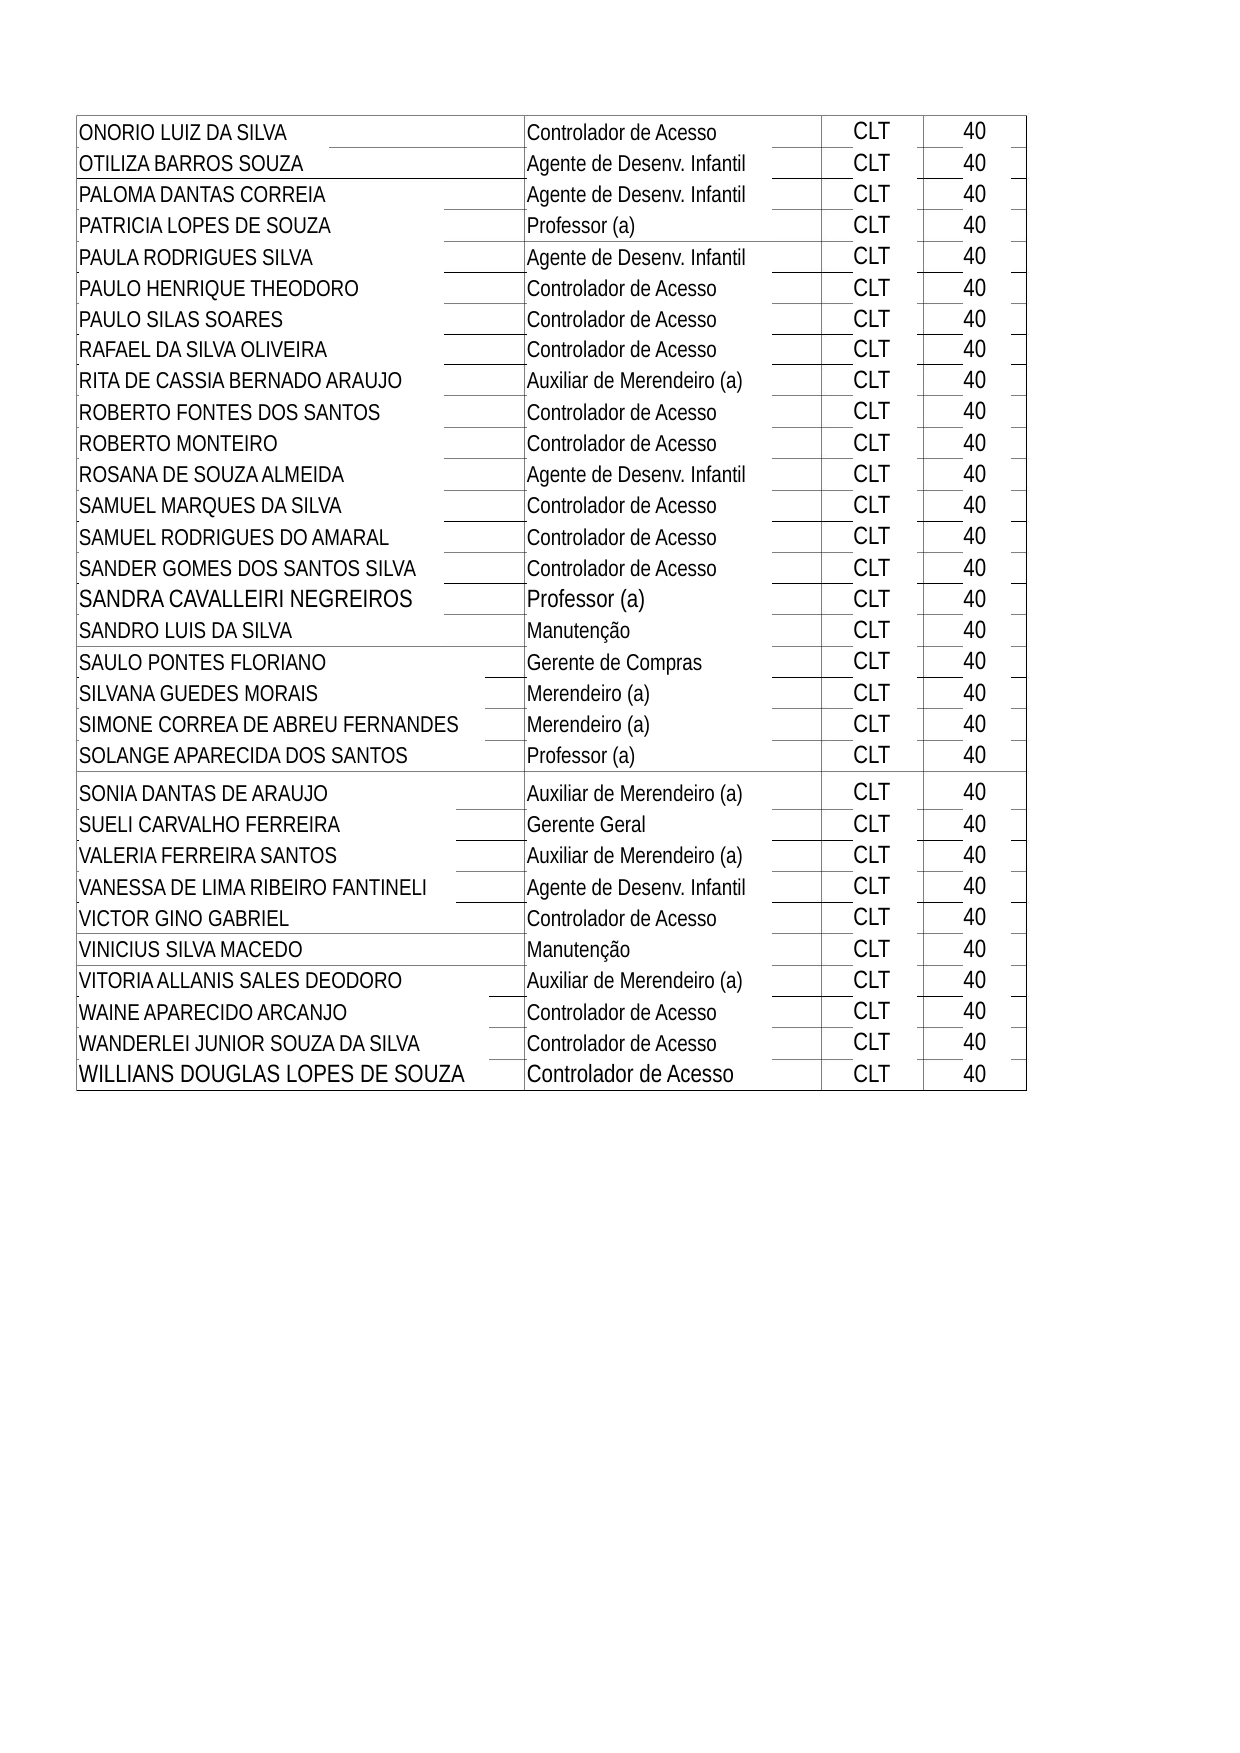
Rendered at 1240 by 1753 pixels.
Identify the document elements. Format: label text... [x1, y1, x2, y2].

text Merendeiro (a) [527, 680, 772, 707]
text CLT [853, 840, 917, 869]
text 40 [963, 211, 1011, 239]
text WANDERLEI JUNIOR SOUZA DA SILVA [79, 1030, 489, 1056]
text PAULA RODRIGUES SILVA [79, 244, 444, 270]
text 40 [963, 616, 1011, 644]
text ROSANA DE SOUZA ALMEIDA [79, 462, 444, 488]
text CLT [853, 903, 917, 932]
text Controlador de Acesso [527, 493, 772, 519]
text 40 [963, 148, 1011, 177]
text CLT [853, 741, 917, 769]
text Professor (a) [527, 584, 772, 613]
text 40 [963, 459, 1011, 488]
text Manutenção [527, 618, 772, 644]
text Controlador de Acesso [527, 337, 772, 363]
text CLT [853, 934, 917, 963]
text Agente de Desenv. Infantil [527, 244, 772, 270]
text CLT [853, 242, 917, 271]
text CLT [853, 459, 917, 488]
text Controlador de Acesso [527, 905, 772, 932]
text 40 [963, 840, 1011, 869]
text SANDRA CAVALLEIRI NEGREIROS [79, 584, 444, 613]
text CLT [853, 997, 917, 1025]
text CLT [853, 778, 917, 807]
text Controlador de Acesso [527, 524, 772, 550]
text CLT [853, 179, 917, 208]
text VINICIUS SILVA MACEDO [79, 936, 331, 963]
text CLT [853, 1059, 917, 1088]
text 40 [963, 1028, 1011, 1057]
text CLT [853, 397, 917, 426]
text PAULO HENRIQUE THEODORO [79, 275, 444, 302]
text Professor (a) [527, 743, 772, 769]
text VITORIA ALLANIS SALES DEODORO [79, 968, 489, 994]
text Professor (a) [527, 213, 772, 239]
text OTILIZA BARROS SOUZA [79, 150, 329, 177]
text 40 [963, 709, 1011, 738]
text 40 [963, 647, 1011, 676]
text SANDER GOMES DOS SANTOS SILVA [79, 555, 444, 582]
text ONORIO LUIZ DA SILVA [79, 119, 329, 145]
text 40 [963, 934, 1011, 963]
text 40 [963, 1059, 1011, 1088]
text 40 [963, 242, 1011, 271]
text CLT [853, 334, 917, 363]
text Gerente de Compras [527, 649, 772, 675]
text 40 [963, 397, 1011, 426]
text CLT [853, 304, 917, 333]
text 40 [963, 809, 1011, 838]
text CLT [853, 1028, 917, 1057]
text 40 [963, 304, 1011, 333]
text Controlador de Acesso [527, 1030, 772, 1057]
text WILLIANS DOUGLAS LOPES DE SOUZA [79, 1059, 489, 1088]
text Agente de Desenv. Infantil [527, 182, 772, 208]
text 40 [963, 179, 1011, 208]
text 40 [963, 965, 1011, 994]
text ROBERTO FONTES DOS SANTOS [79, 399, 444, 425]
text WAINE APARECIDO ARCANJO [79, 999, 489, 1025]
text Controlador de Acesso [527, 275, 772, 302]
text Controlador de Acesso [527, 1059, 772, 1088]
text RAFAEL DA SILVA OLIVEIRA [79, 337, 444, 363]
text SANDRO LUIS DA SILVA [79, 618, 444, 644]
text SILVANA GUEDES MORAIS [79, 680, 485, 707]
text 40 [963, 491, 1011, 519]
text SAULO PONTES FLORIANO [79, 649, 485, 675]
text 40 [963, 872, 1011, 900]
text Controlador de Acesso [527, 399, 772, 425]
text CLT [853, 647, 917, 676]
text SIMONE CORREA DE ABREU FERNANDES [79, 712, 485, 738]
text 40 [963, 678, 1011, 707]
text CLT [853, 965, 917, 994]
text CLT [853, 809, 917, 838]
text 40 [963, 522, 1011, 551]
text VICTOR GINO GABRIEL [79, 905, 456, 932]
text 40 [963, 584, 1011, 613]
text 40 [963, 903, 1011, 932]
text CLT [853, 117, 917, 146]
text CLT [853, 211, 917, 239]
text SAMUEL RODRIGUES DO AMARAL [79, 524, 444, 550]
text CLT [853, 678, 917, 707]
text 40 [963, 334, 1011, 363]
text Controlador de Acesso [527, 430, 772, 457]
text 40 [963, 741, 1011, 769]
text RITA DE CASSIA BERNADO ARAUJO [79, 368, 444, 394]
text SAMUEL MARQUES DA SILVA [79, 493, 444, 519]
text SOLANGE APARECIDA DOS SANTOS [79, 743, 485, 769]
text 40 [963, 778, 1011, 807]
text Manutenção [527, 937, 772, 963]
text SUELI CARVALHO FERREIRA [79, 812, 456, 838]
text CLT [853, 584, 917, 613]
text Auxiliar de Merendeiro (a) [527, 780, 772, 807]
text Merendeiro (a) [527, 712, 772, 738]
text VALERIA FERREIRA SANTOS [79, 843, 456, 869]
text PALOMA DANTAS CORREIA [79, 182, 444, 208]
text Agente de Desenv. Infantil [527, 874, 772, 900]
text VANESSA DE LIMA RIBEIRO FANTINELI [79, 874, 456, 900]
text CLT [853, 522, 917, 551]
text Controlador de Acesso [527, 555, 772, 582]
text 40 [963, 366, 1011, 394]
text CLT [853, 428, 917, 457]
text 40 [963, 553, 1011, 582]
text CLT [853, 553, 917, 582]
text Auxiliar de Merendeiro (a) [527, 968, 772, 994]
text Agente de Desenv. Infantil [527, 462, 772, 488]
text CLT [853, 872, 917, 900]
text Auxiliar de Merendeiro (a) [527, 368, 772, 394]
text CLT [853, 616, 917, 644]
text CLT [853, 491, 917, 519]
text CLT [853, 148, 917, 177]
text 40 [963, 273, 1011, 302]
text 40 [963, 428, 1011, 457]
text Gerente Geral [527, 812, 772, 838]
text CLT [853, 366, 917, 394]
text Auxiliar de Merendeiro (a) [527, 843, 772, 869]
text Controlador de Acesso [527, 119, 772, 145]
text PATRICIA LOPES DE SOUZA [79, 213, 444, 239]
text Agente de Desenv. Infantil [527, 150, 772, 177]
text 40 [963, 997, 1011, 1025]
text PAULO SILAS SOARES [79, 307, 444, 333]
text CLT [853, 709, 917, 738]
text SONIA DANTAS DE ARAUJO [79, 780, 456, 807]
text 40 [963, 117, 1011, 146]
text Controlador de Acesso [527, 999, 772, 1025]
text CLT [853, 273, 917, 302]
text ROBERTO MONTEIRO [79, 430, 444, 457]
text Controlador de Acesso [527, 307, 772, 333]
